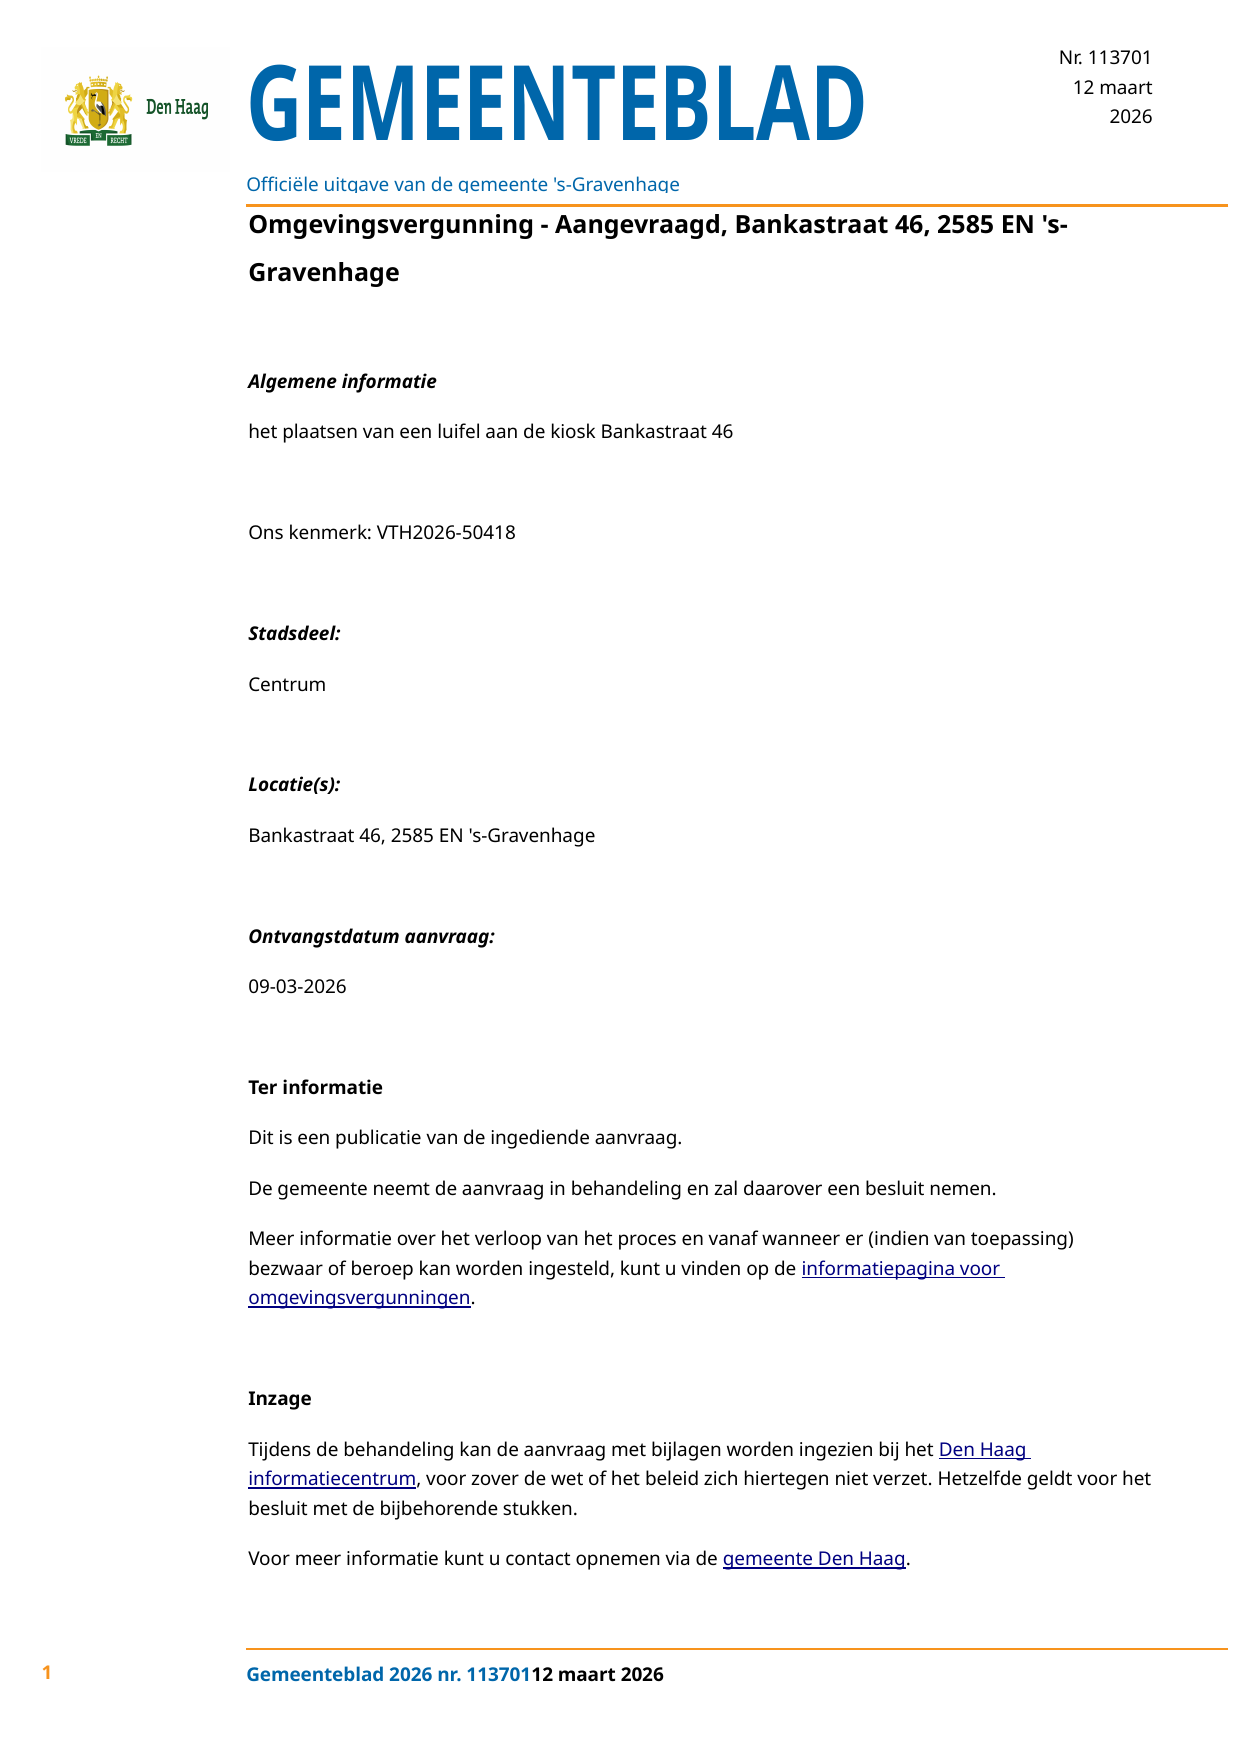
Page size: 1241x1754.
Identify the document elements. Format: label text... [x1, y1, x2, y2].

text Locatie(s): [248, 772, 1152, 797]
picture [41, 47, 231, 172]
text Inzage [248, 1385, 1152, 1411]
text Bankastraat 46, 2585 EN 's-Gravenhage [248, 822, 1152, 848]
text Meer informatie over het verloop van het proces en vanaf wanneer er (indien van toepassing) bezwaar of beroep kan worden ingesteld, kunt u vinden op de informatiepagina voor omgevingsvergunningen. [248, 1225, 1152, 1310]
text het plaatsen van een luifel aan de kiosk Bankastraat 46 [248, 419, 1152, 444]
text 09-03-2026 [248, 973, 1152, 999]
text Centrum [248, 671, 1152, 697]
text Voor meer informatie kunt u contact opnemen via de gemeente Den Haag. [248, 1545, 1152, 1571]
text Stadsdeel: [248, 620, 1152, 646]
text Ontvangstdatum aanvraag: [248, 923, 1152, 949]
text Ter informatie [248, 1074, 1152, 1100]
text Algemene informatie [248, 368, 1152, 394]
text De gemeente neemt de aanvraag in behandeling en zal daarover een besluit nemen. [248, 1175, 1152, 1201]
text Ons kenmerk: VTH2026-50418 [248, 519, 1152, 545]
text Tijdens de behandeling kan de aanvraag met bijlagen worden ingezien bij het Den Haag informatiecentrum, voor zover de wet of het beleid zich hiertegen niet verzet. Hetzelfde geldt voor het besluit met de bijbehorende stukken. [248, 1436, 1152, 1521]
text Omgevingsvergunning - Aangevraagd, Bankastraat 46, 2585 EN 's-Gravenhage [248, 207, 1152, 288]
text Dit is een publicatie van de ingediende aanvraag. [248, 1124, 1152, 1150]
